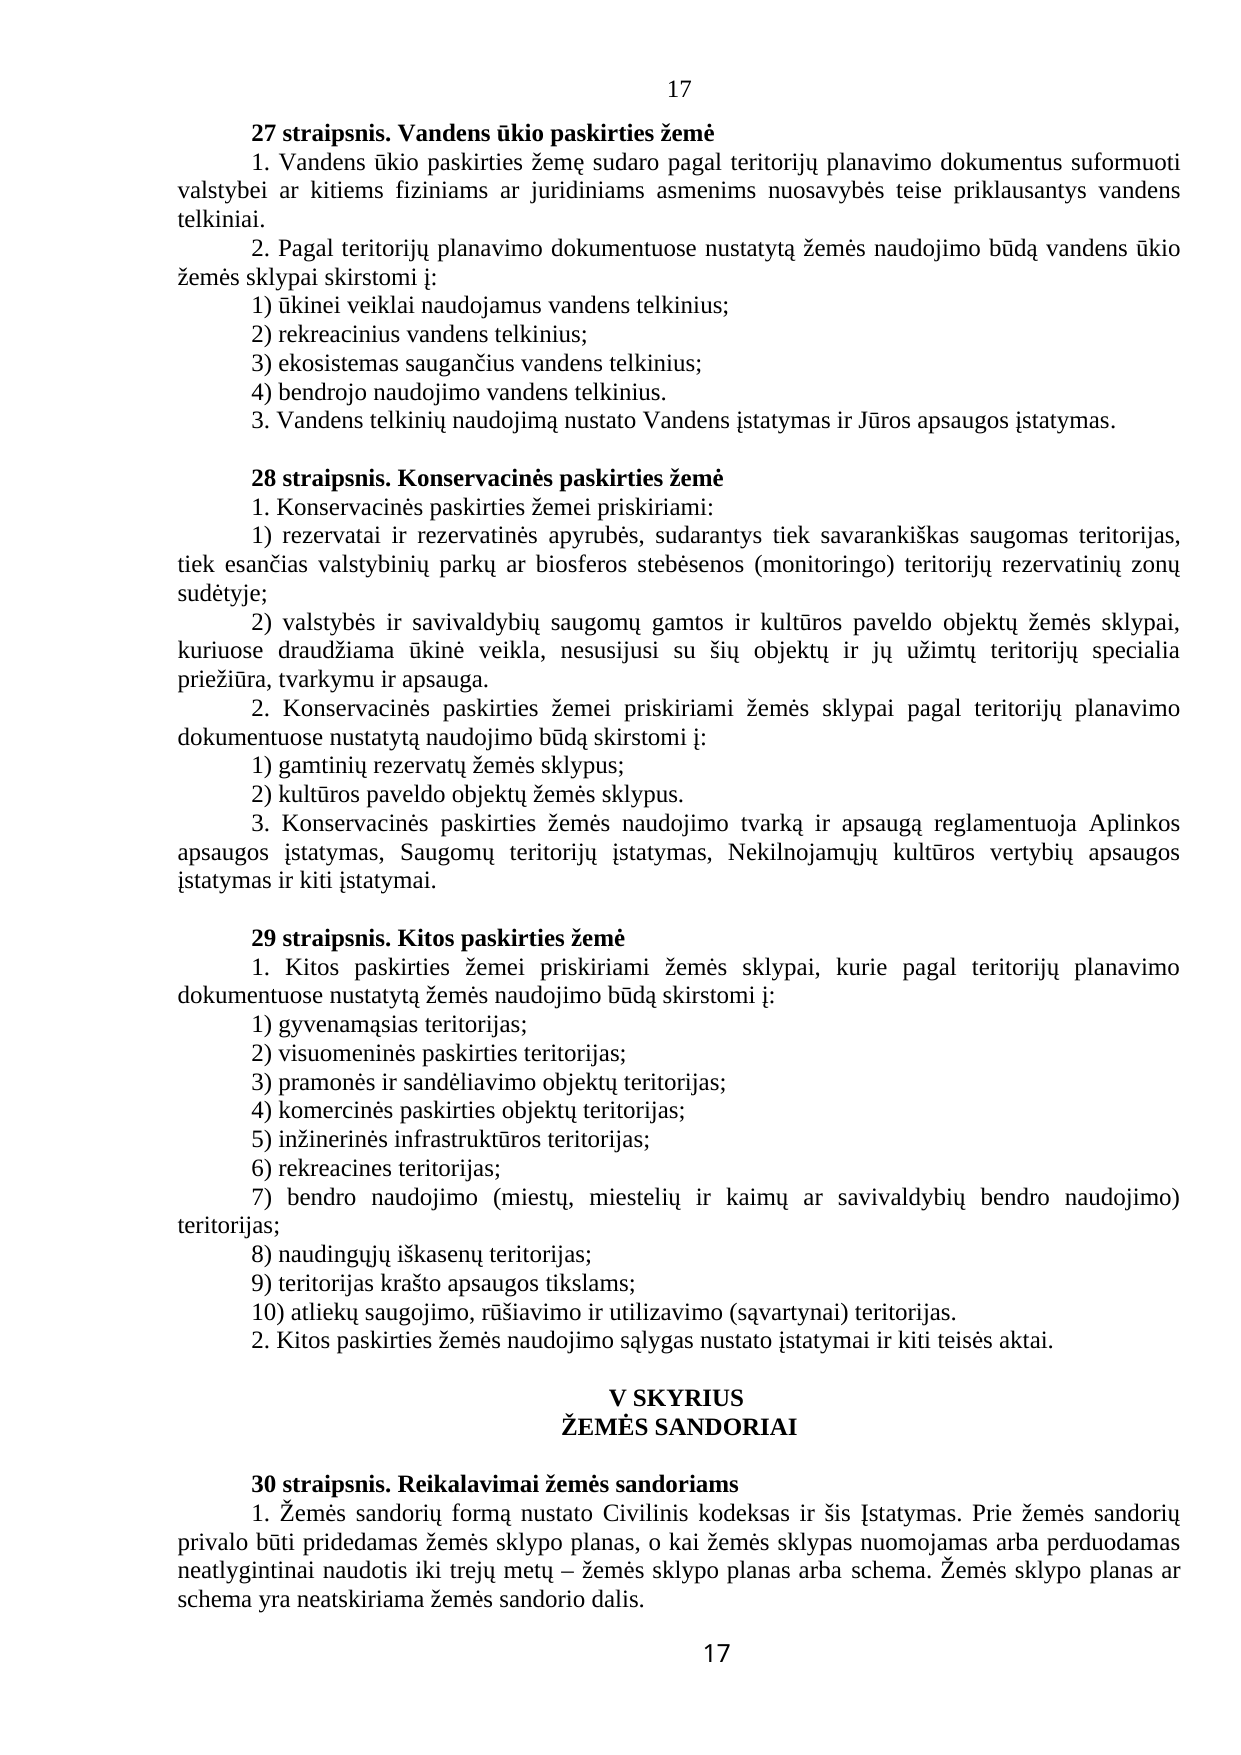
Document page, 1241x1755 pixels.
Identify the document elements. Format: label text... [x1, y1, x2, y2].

text 10) atliekų saugojimo, rūšiavimo ir utilizavimo (sąvartynai) teritorijas. [177, 1297, 1181, 1326]
text 3) pramonės ir sandėliavimo objektų teritorijas; [177, 1067, 1181, 1096]
text 2) kultūros paveldo objektų žemės sklypus. [177, 779, 1181, 808]
text 1) rezervatai ir rezervatinės apyrubės, sudarantys tiek savarankiškas saugomas teritorijas, tiek esančias valstybinių parkų ar biosferos stebėsenos (monitoringo) teritorijų rezervatinių zonų sudėtyje; [177, 521, 1181, 607]
text 1. Žemės sandorių formą nustato Civilinis kodeksas ir šis Įstatymas. Prie žemės sandorių privalo būti pridedamas žemės sklypo planas, o kai žemės sklypas nuomojamas arba perduodamas neatlygintinai naudotis iki trejų metų – žemės sklypo planas arba schema. Žemės sklypo planas ar schema yra neatskiriama žemės sandorio dalis. [177, 1498, 1181, 1613]
text 1) gyvenamąsias teritorijas; [177, 1009, 1181, 1038]
text 2) visuomeninės paskirties teritorijas; [177, 1038, 1181, 1067]
text 1. Kitos paskirties žemei priskiriami žemės sklypai, kurie pagal teritorijų planavimo dokumentuose nustatytą žemės naudojimo būdą skirstomi į: [177, 952, 1181, 1009]
text 2. Konservacinės paskirties žemei priskiriami žemės sklypai pagal teritorijų planavimo dokumentuose nustatytą naudojimo būdą skirstomi į: [177, 693, 1181, 751]
text V skyrius [177, 1383, 1181, 1412]
text 27 straipsnis. Vandens ūkio paskirties žemė [177, 118, 1181, 147]
text 3. Konservacinės paskirties žemės naudojimo tvarką ir apsaugą reglamentuoja Aplinkos apsaugos įstatymas, Saugomų teritorijų įstatymas, Nekilnojamųjų kultūros vertybių apsaugos įstatymas ir kiti įstatymai. [177, 808, 1181, 894]
text 29 straipsnis. Kitos paskirties žemė [177, 923, 1181, 952]
text 8) naudingųjų iškasenų teritorijas; [177, 1239, 1181, 1268]
text 3) ekosistemas saugančius vandens telkinius; [177, 348, 1181, 377]
text 5) inžinerinės infrastruktūros teritorijas; [177, 1124, 1181, 1153]
text 7) bendro naudojimo (miestų, miestelių ir kaimų ar savivaldybių bendro naudojimo) teritorijas; [177, 1182, 1181, 1239]
text 6) rekreacines teritorijas; [177, 1153, 1181, 1182]
text 4) bendrojo naudojimo vandens telkinius. [177, 377, 1181, 406]
text 9) teritorijas krašto apsaugos tikslams; [177, 1268, 1181, 1297]
text 1) gamtinių rezervatų žemės sklypus; [177, 751, 1181, 779]
text 2) rekreacinius vandens telkinius; [177, 319, 1181, 348]
text 1) ūkinei veiklai naudojamus vandens telkinius; [177, 291, 1181, 319]
text 2. Kitos paskirties žemės naudojimo sąlygas nustato įstatymai ir kiti teisės aktai. [177, 1326, 1181, 1354]
text 4) komercinės paskirties objektų teritorijas; [177, 1096, 1181, 1124]
text 1. Konservacinės paskirties žemei priskiriami: [177, 492, 1181, 521]
text 2) valstybės ir savivaldybių saugomų gamtos ir kultūros paveldo objektų žemės sklypai, kuriuose draudžiama ūkinė veikla, nesusijusi su šių objektų ir jų užimtų teritorijų specialia priežiūra, tvarkymu ir apsauga. [177, 607, 1181, 693]
text 30 straipsnis. Reikalavimai žemės sandoriams [177, 1469, 1181, 1498]
text 28 straipsnis. Konservacinės paskirties žemė [177, 463, 1181, 492]
text 3. Vandens telkinių naudojimą nustato Vandens įstatymas ir Jūros apsaugos įstatymas. [177, 406, 1181, 434]
text 2. Pagal teritorijų planavimo dokumentuose nustatytą žemės naudojimo būdą vandens ūkio žemės sklypai skirstomi į: [177, 233, 1181, 291]
text Žemės SANDORIAI [177, 1412, 1181, 1441]
text 1. Vandens ūkio paskirties žemę sudaro pagal teritorijų planavimo dokumentus suformuoti valstybei ar kitiems fiziniams ar juridiniams asmenims nuosavybės teise priklausantys vandens telkiniai. [177, 147, 1181, 233]
